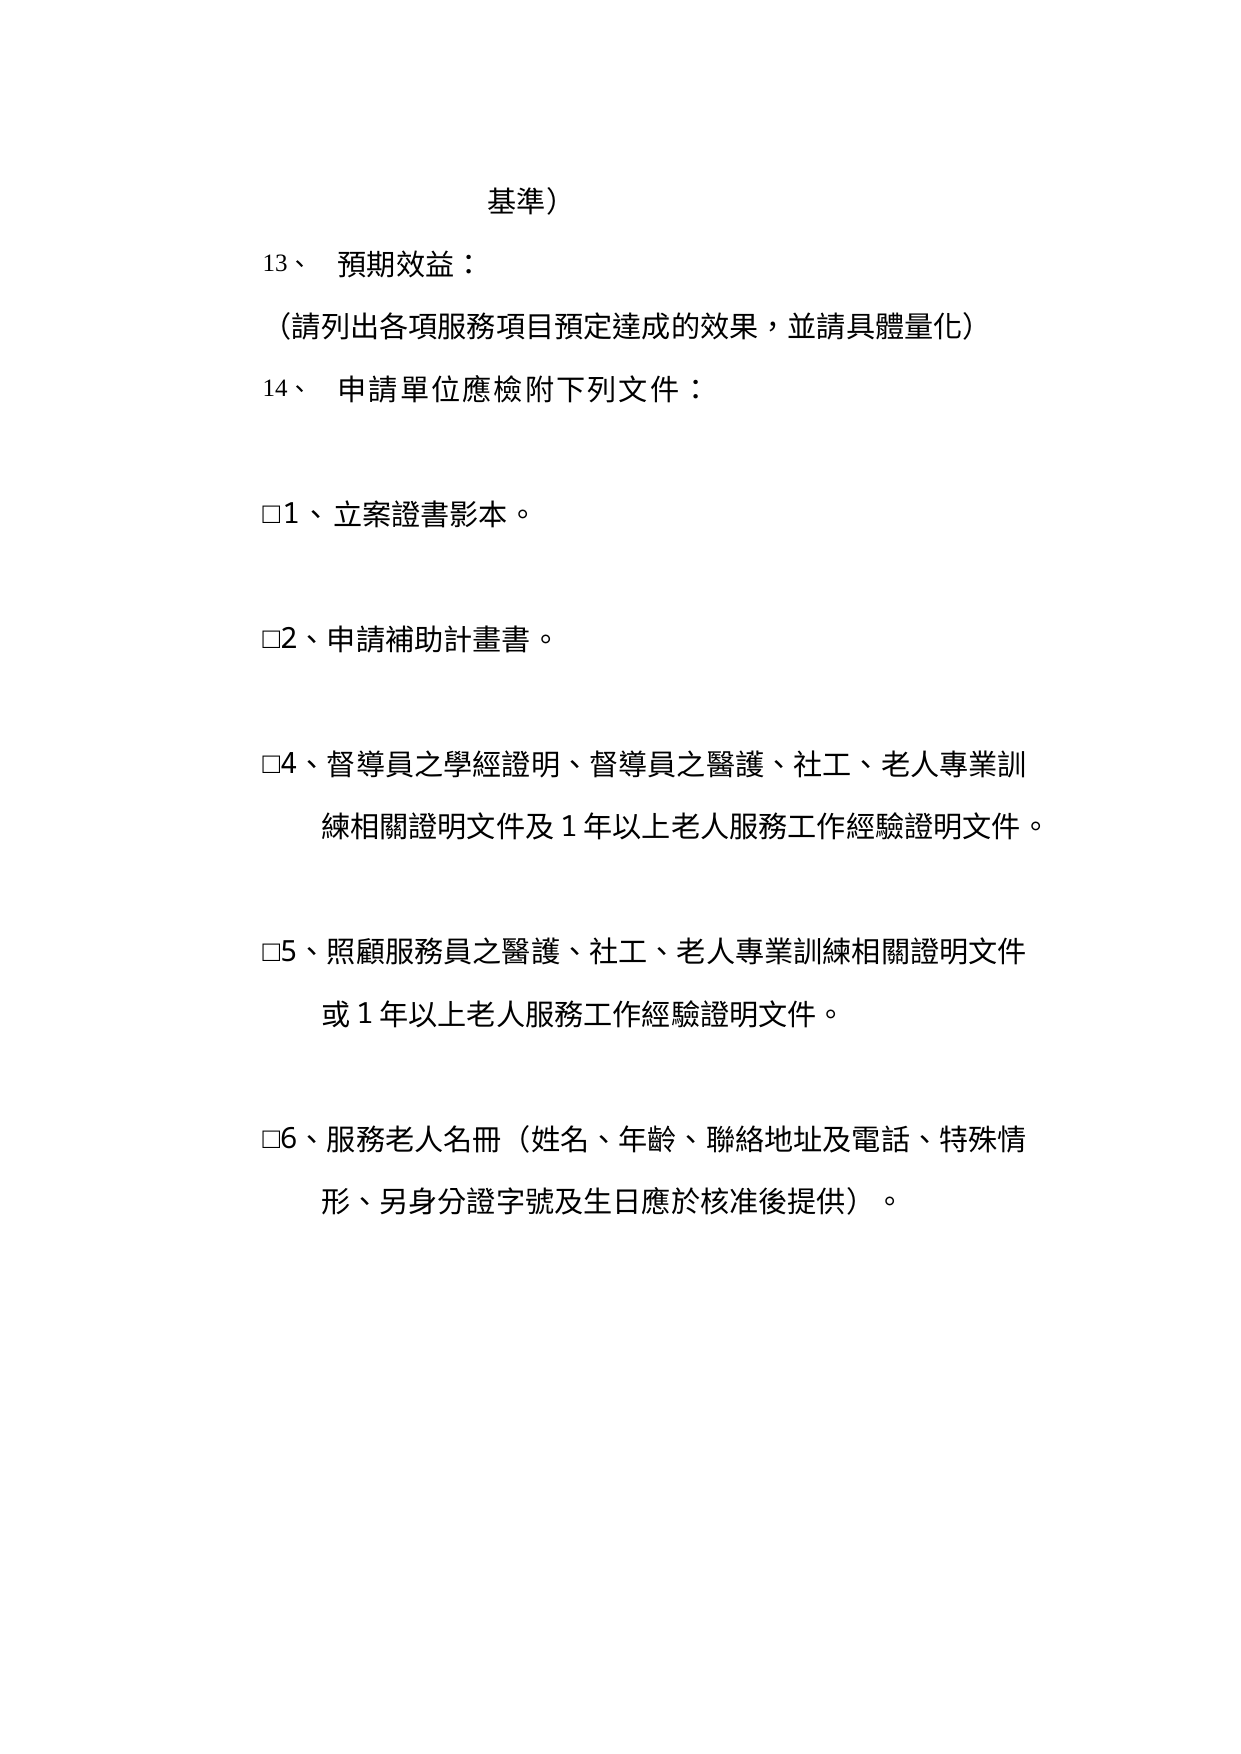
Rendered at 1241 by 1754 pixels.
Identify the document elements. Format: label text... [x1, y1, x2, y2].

list 申請單位應檢附下列文件： [262, 346, 1053, 408]
text □2、申請補助計畫書。 [262, 596, 1053, 658]
text （請列出各項服務項目預定達成的效果，並請具體量化） [262, 283, 1053, 346]
text □4、督導員之學經證明、督導員之醫護、社工、老人專業訓練相關證明文件及1年以上老人服務工作經驗證明文件。 [262, 721, 1053, 846]
list 經費來源：（請註明自籌款或對外收費及其基準） [412, 158, 1053, 221]
text □5、照顧服務員之醫護、社工、老人專業訓練相關證明文件或1年以上老人服務工作經驗證明文件。 [262, 908, 1053, 1033]
text □1、立案證書影本。 [262, 471, 1053, 533]
text □6、服務老人名冊（姓名、年齡、聯絡地址及電話、特殊情形、另身分證字號及生日應於核准後提供）。 [262, 1096, 1053, 1221]
list 預期效益： [262, 221, 1053, 283]
